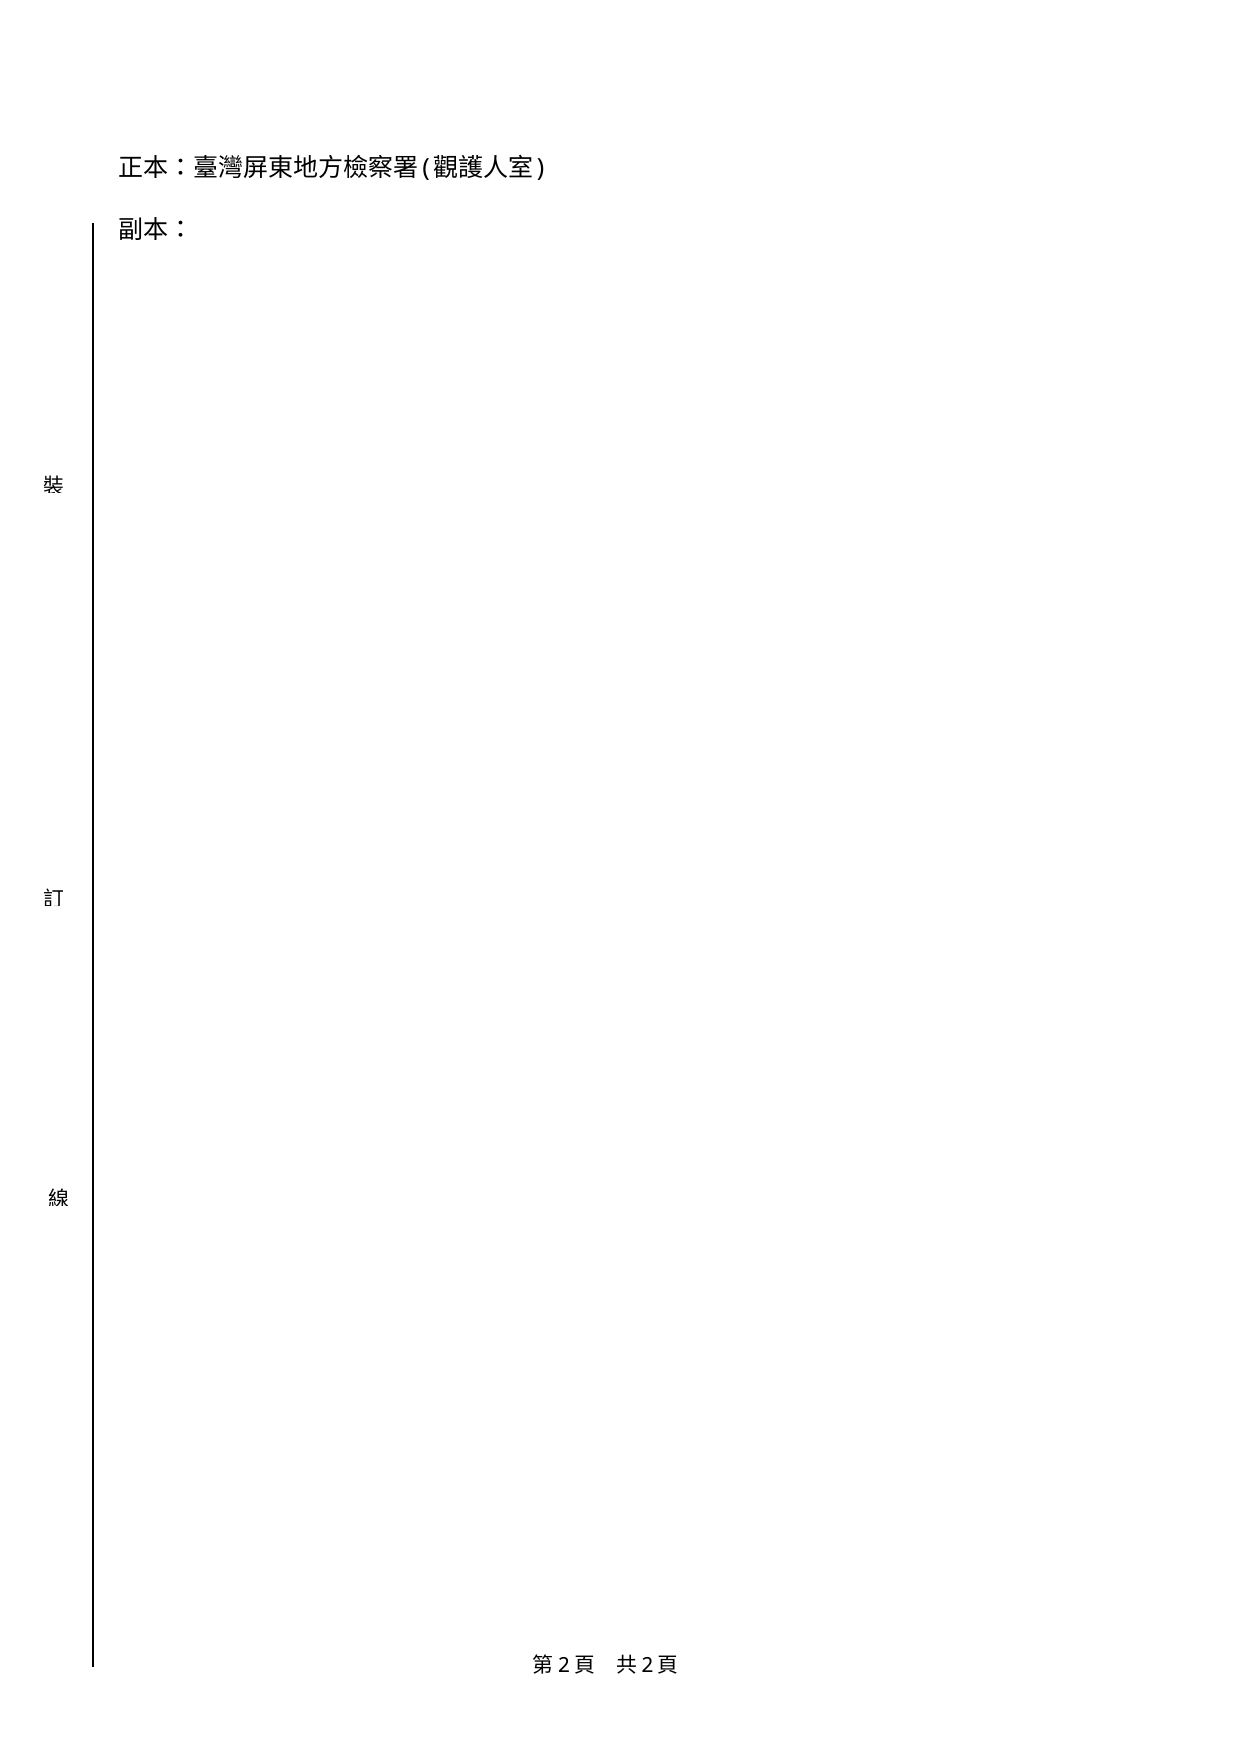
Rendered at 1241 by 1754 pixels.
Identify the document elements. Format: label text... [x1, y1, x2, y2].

text ‌正本：‌臺灣屏東地方檢察署(觀護人室) [118, 124, 1092, 186]
text ‌副本：‌ [118, 186, 1092, 249]
